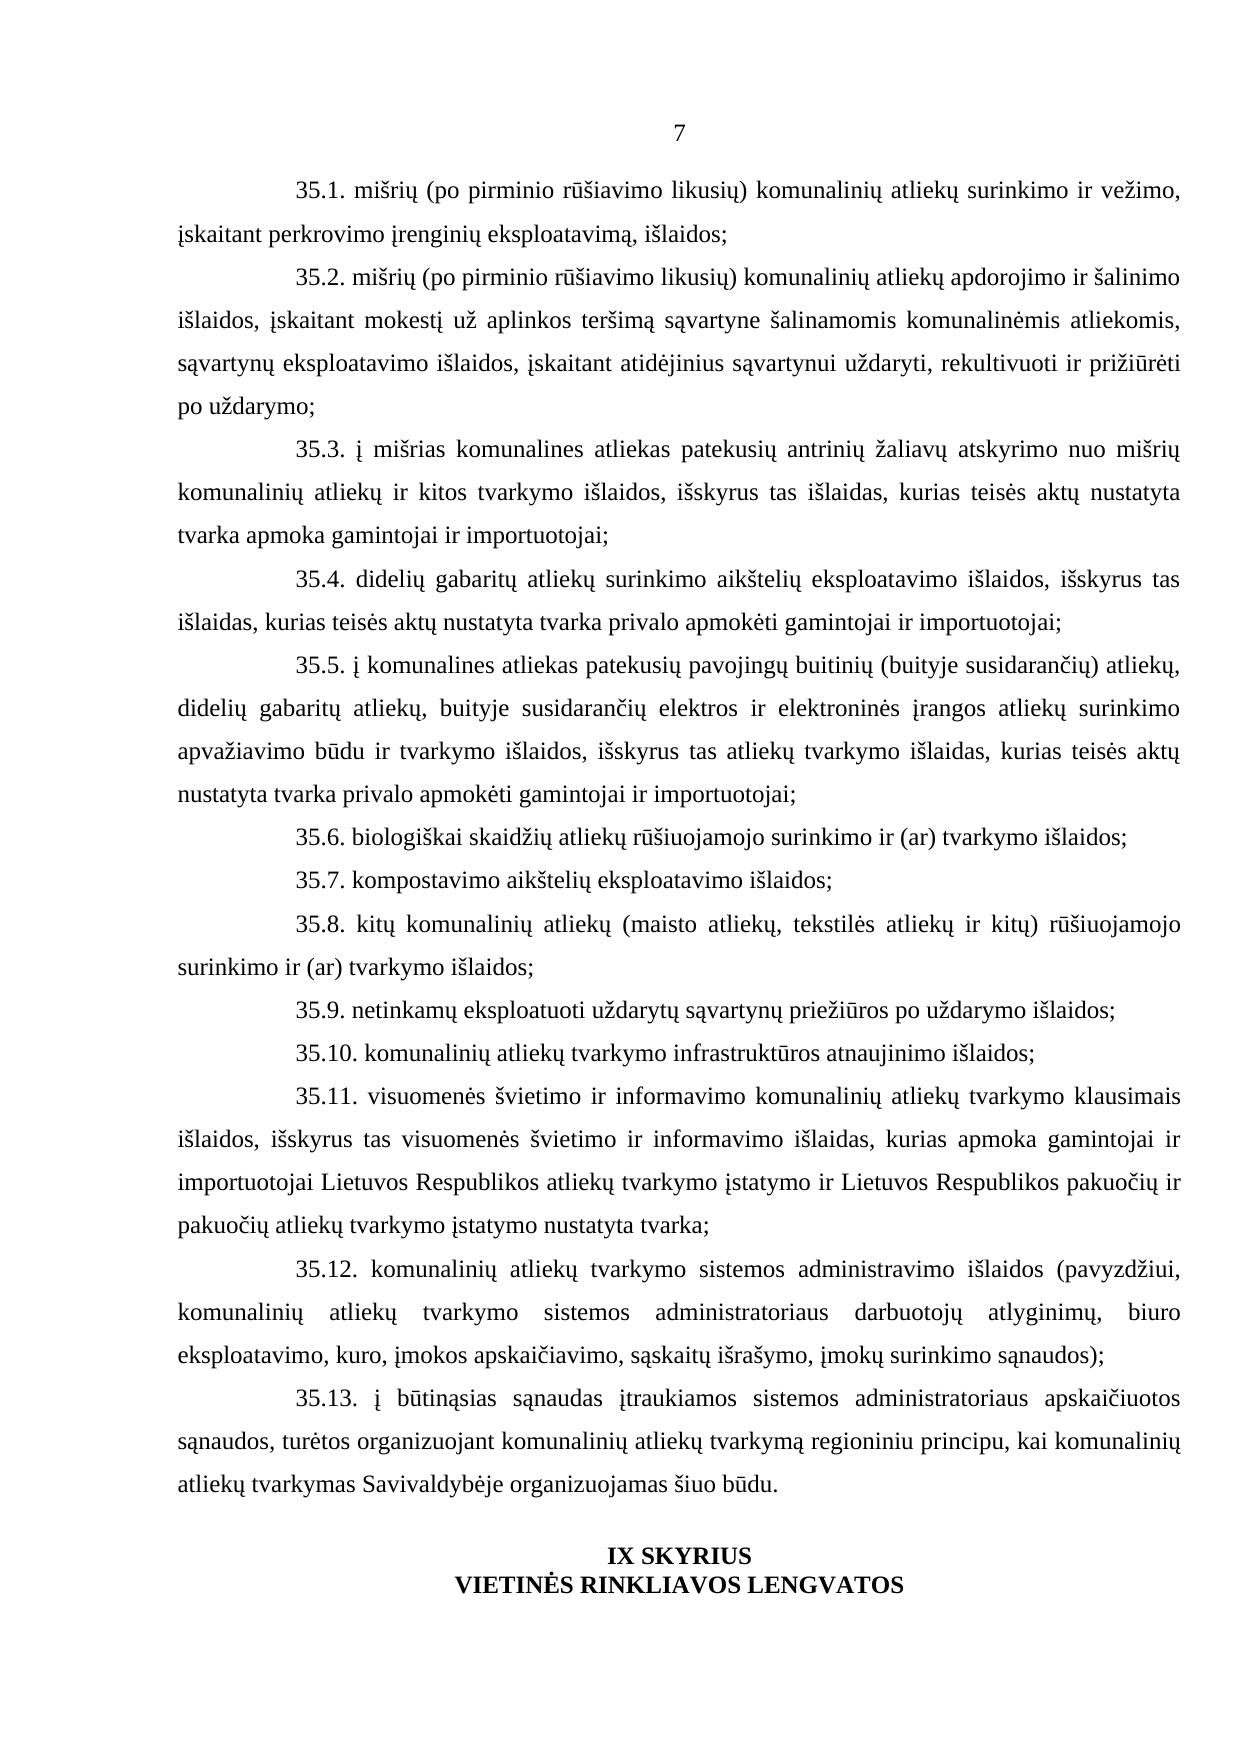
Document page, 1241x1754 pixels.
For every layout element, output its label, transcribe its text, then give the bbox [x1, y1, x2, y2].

text 35.10. komunalinių atliekų tvarkymo infrastruktūros atnaujinimo išlaidos; [177, 1038, 1181, 1067]
text 35.5. į komunalines atliekas patekusių pavojingų buitinių (buityje susidarančių) atliekų, didelių gabaritų atliekų, buityje susidarančių elektros ir elektroninės įrangos atliekų surinkimo apvažiavimo būdu ir tvarkymo išlaidos, išskyrus tas atliekų tvarkymo išlaidas, kurias teisės aktų nustatyta tvarka privalo apmokėti gamintojai ir importuotojai; [177, 650, 1181, 808]
text 35.2. mišrių (po pirminio rūšiavimo likusių) komunalinių atliekų apdorojimo ir šalinimo išlaidos, įskaitant mokestį už aplinkos teršimą sąvartyne šalinamomis komunalinėmis atliekomis, sąvartynų eksploatavimo išlaidos, įskaitant atidėjinius sąvartynui uždaryti, rekultivuoti ir prižiūrėti po uždarymo; [177, 262, 1181, 420]
text 35.3. į mišrias komunalines atliekas patekusių antrinių žaliavų atskyrimo nuo mišrių komunalinių atliekų ir kitos tvarkymo išlaidos, išskyrus tas išlaidas, kurias teisės aktų nustatyta tvarka apmoka gamintojai ir importuotojai; [177, 434, 1181, 549]
text 35.12. komunalinių atliekų tvarkymo sistemos administravimo išlaidos (pavyzdžiui, komunalinių atliekų tvarkymo sistemos administratoriaus darbuotojų atlyginimų, biuro eksploatavimo, kuro, įmokos apskaičiavimo, sąskaitų išrašymo, įmokų surinkimo sąnaudos); [177, 1254, 1181, 1369]
text 35.8. kitų komunalinių atliekų (maisto atliekų, tekstilės atliekų ir kitų) rūšiuojamojo surinkimo ir (ar) tvarkymo išlaidos; [177, 909, 1181, 981]
text VIETINĖS RINKLIAVOS LENGVATOS [177, 1570, 1181, 1599]
text 35.13. į būtinąsias sąnaudas įtraukiamos sistemos administratoriaus apskaičiuotos sąnaudos, turėtos organizuojant komunalinių atliekų tvarkymą regioniniu principu, kai komunalinių atliekų tvarkymas Savivaldybėje organizuojamas šiuo būdu. [177, 1383, 1181, 1498]
text 35.11. visuomenės švietimo ir informavimo komunalinių atliekų tvarkymo klausimais išlaidos, išskyrus tas visuomenės švietimo ir informavimo išlaidas, kurias apmoka gamintojai ir importuotojai Lietuvos Respublikos atliekų tvarkymo įstatymo ir Lietuvos Respublikos pakuočių ir pakuočių atliekų tvarkymo įstatymo nustatyta tvarka; [177, 1081, 1181, 1239]
text IX SKYRIUS [177, 1541, 1181, 1570]
text 35.6. biologiškai skaidžių atliekų rūšiuojamojo surinkimo ir (ar) tvarkymo išlaidos; [177, 822, 1181, 851]
text 35.7. kompostavimo aikštelių eksploatavimo išlaidos; [177, 866, 1181, 894]
text 35.9. netinkamų eksploatuoti uždarytų sąvartynų priežiūros po uždarymo išlaidos; [177, 995, 1181, 1024]
text 35.4. didelių gabaritų atliekų surinkimo aikštelių eksploatavimo išlaidos, išskyrus tas išlaidas, kurias teisės aktų nustatyta tvarka privalo apmokėti gamintojai ir importuotojai; [177, 564, 1181, 636]
text 35.1. mišrių (po pirminio rūšiavimo likusių) komunalinių atliekų surinkimo ir vežimo, įskaitant perkrovimo įrenginių eksploatavimą, išlaidos; [177, 176, 1181, 247]
